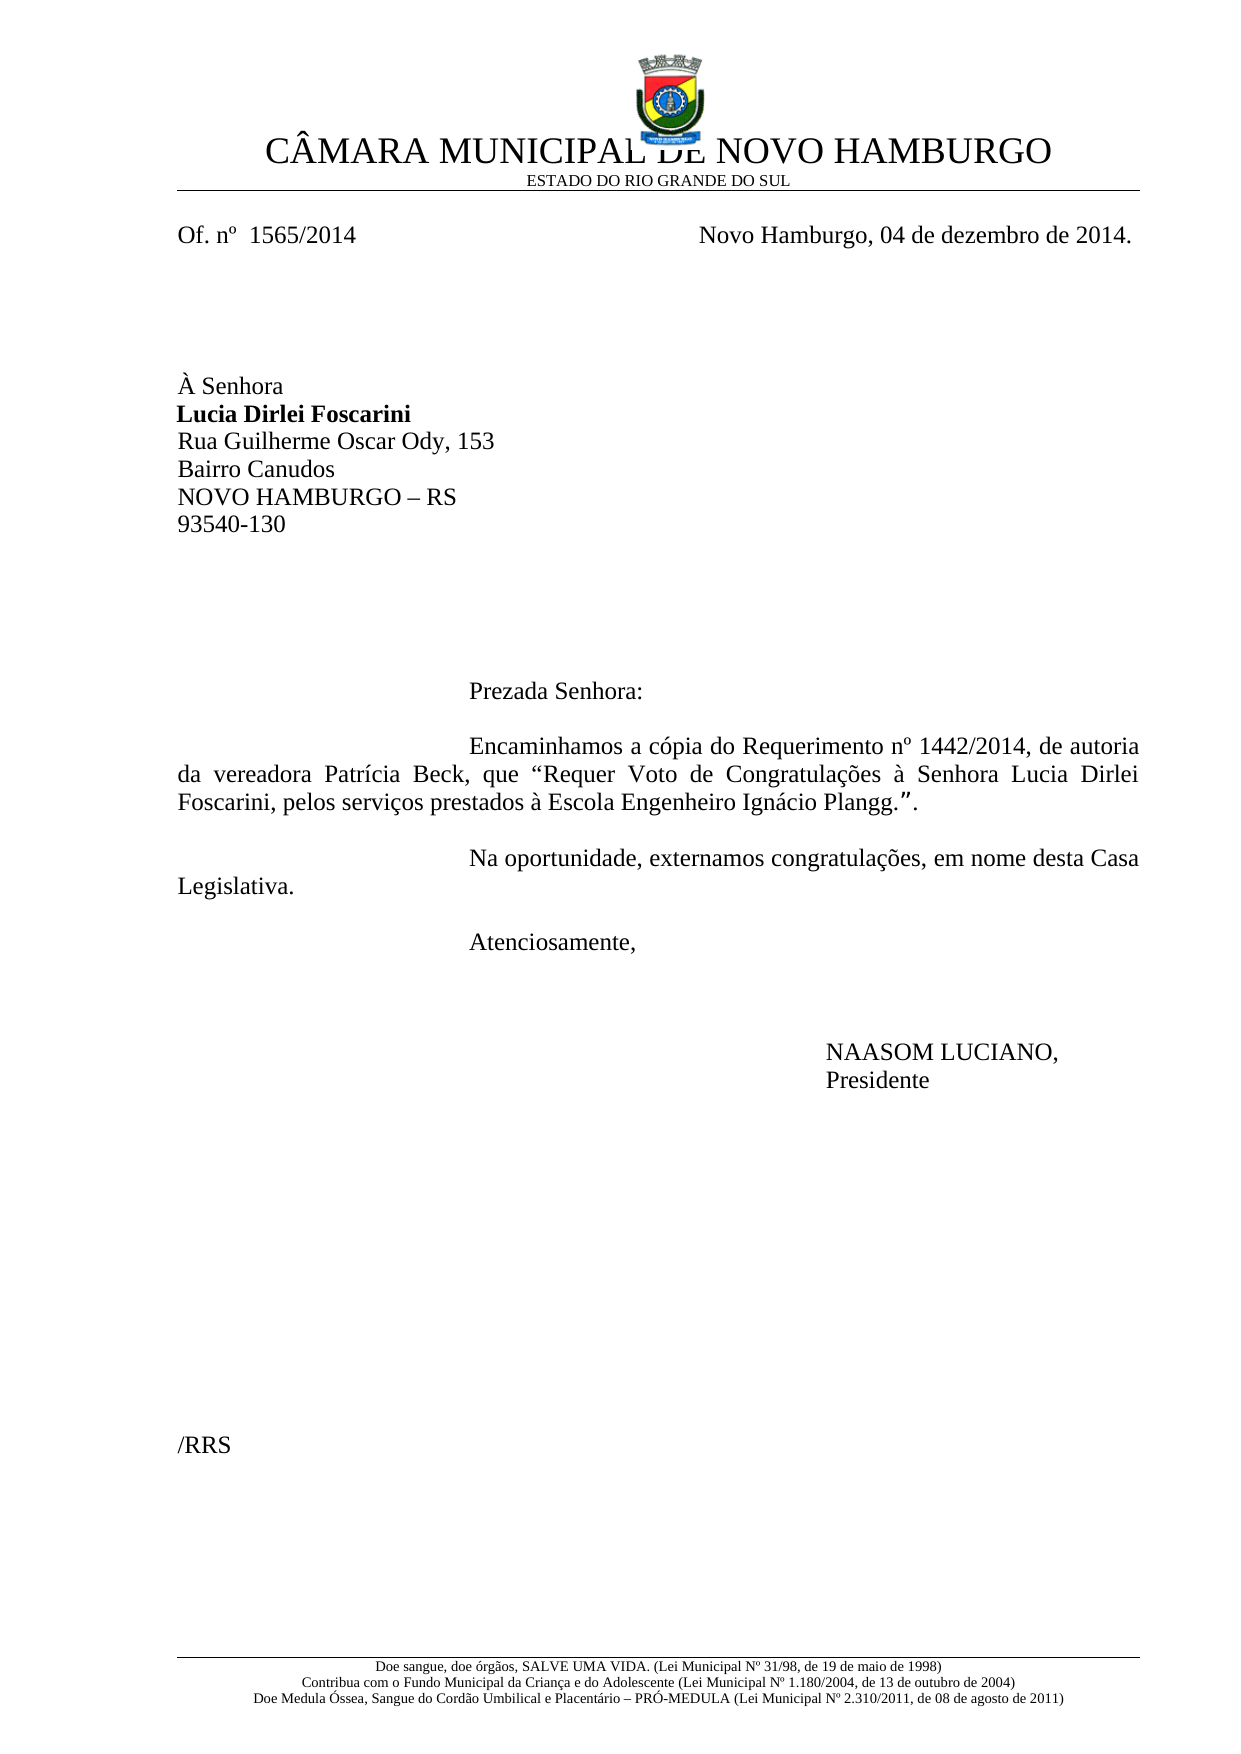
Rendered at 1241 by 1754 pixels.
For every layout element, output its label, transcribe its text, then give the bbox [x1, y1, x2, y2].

text Rua Guilherme Oscar Ody, 153 [177, 427, 1140, 455]
text Na oportunidade, externamos congratulações, em nome desta Casa Legislativa. [177, 844, 1140, 900]
text À Senhora [177, 372, 1140, 400]
text NOVO HAMBURGO – RS [177, 483, 1140, 511]
text 93540-130 [177, 511, 1140, 538]
text Of. nº 1565/2014 Novo Hamburgo, 04 de dezembro de 2014. [177, 221, 1140, 249]
text NAASOM LUCIANO, [826, 1038, 1140, 1066]
text Encaminhamos a cópia do Requerimento nº 1442/2014, de autoria da vereadora Patrícia Beck, que “Requer Voto de Congratulações à Senhora Lucia Dirlei Foscarini, pelos serviços prestados à Escola Engenheiro Ignácio Plangg.”. [177, 732, 1140, 817]
text Lucia Dirlei Foscarini [176, 400, 1140, 427]
picture [630, 47, 708, 150]
text Prezada Senhora: [177, 677, 1140, 704]
text Atenciosamente, [177, 928, 1140, 955]
text Presidente [826, 1066, 1140, 1094]
text Bairro Canudos [177, 455, 1140, 483]
text /RRS [177, 1431, 1140, 1458]
